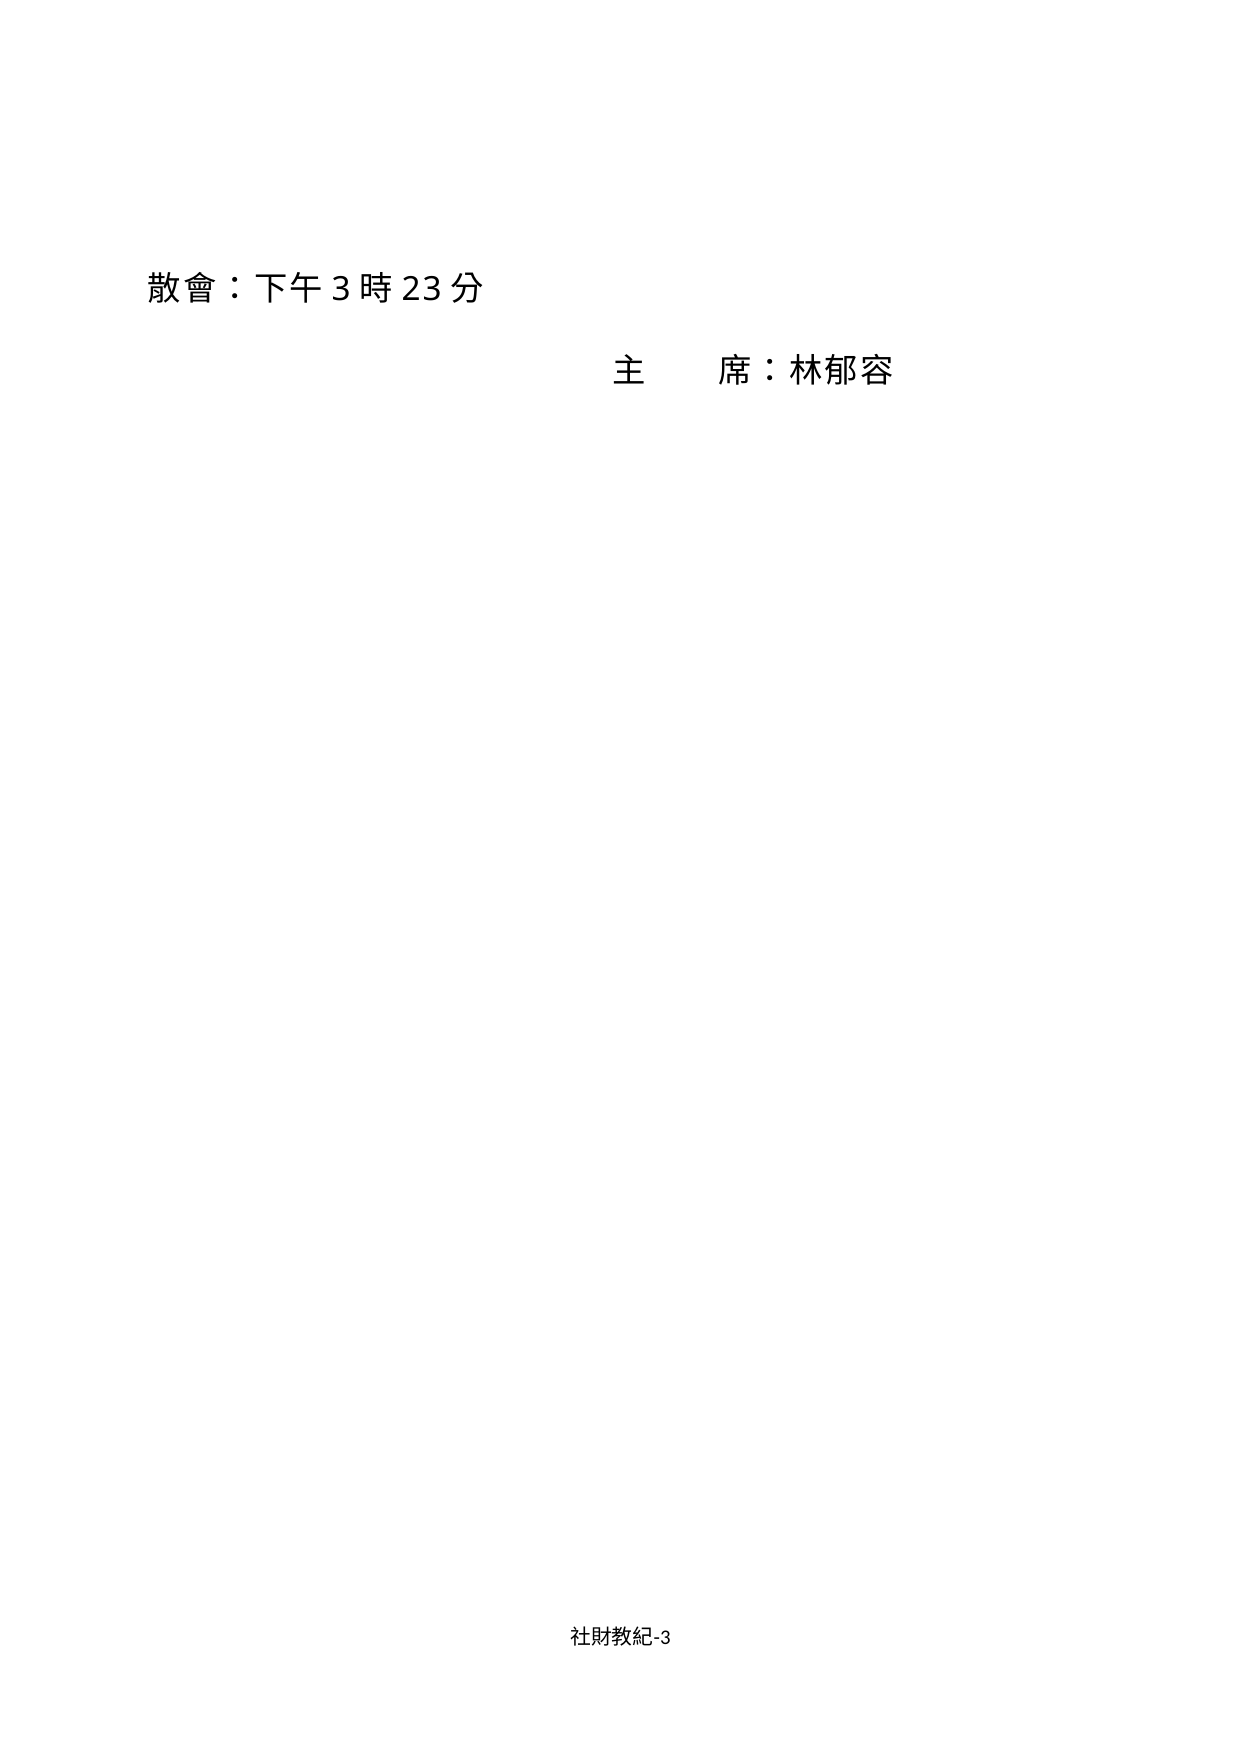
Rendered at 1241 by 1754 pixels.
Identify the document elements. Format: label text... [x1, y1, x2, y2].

text 主 席：林郁容 [214, 328, 1101, 407]
text 散會：下午3時23分 [139, 247, 1101, 326]
